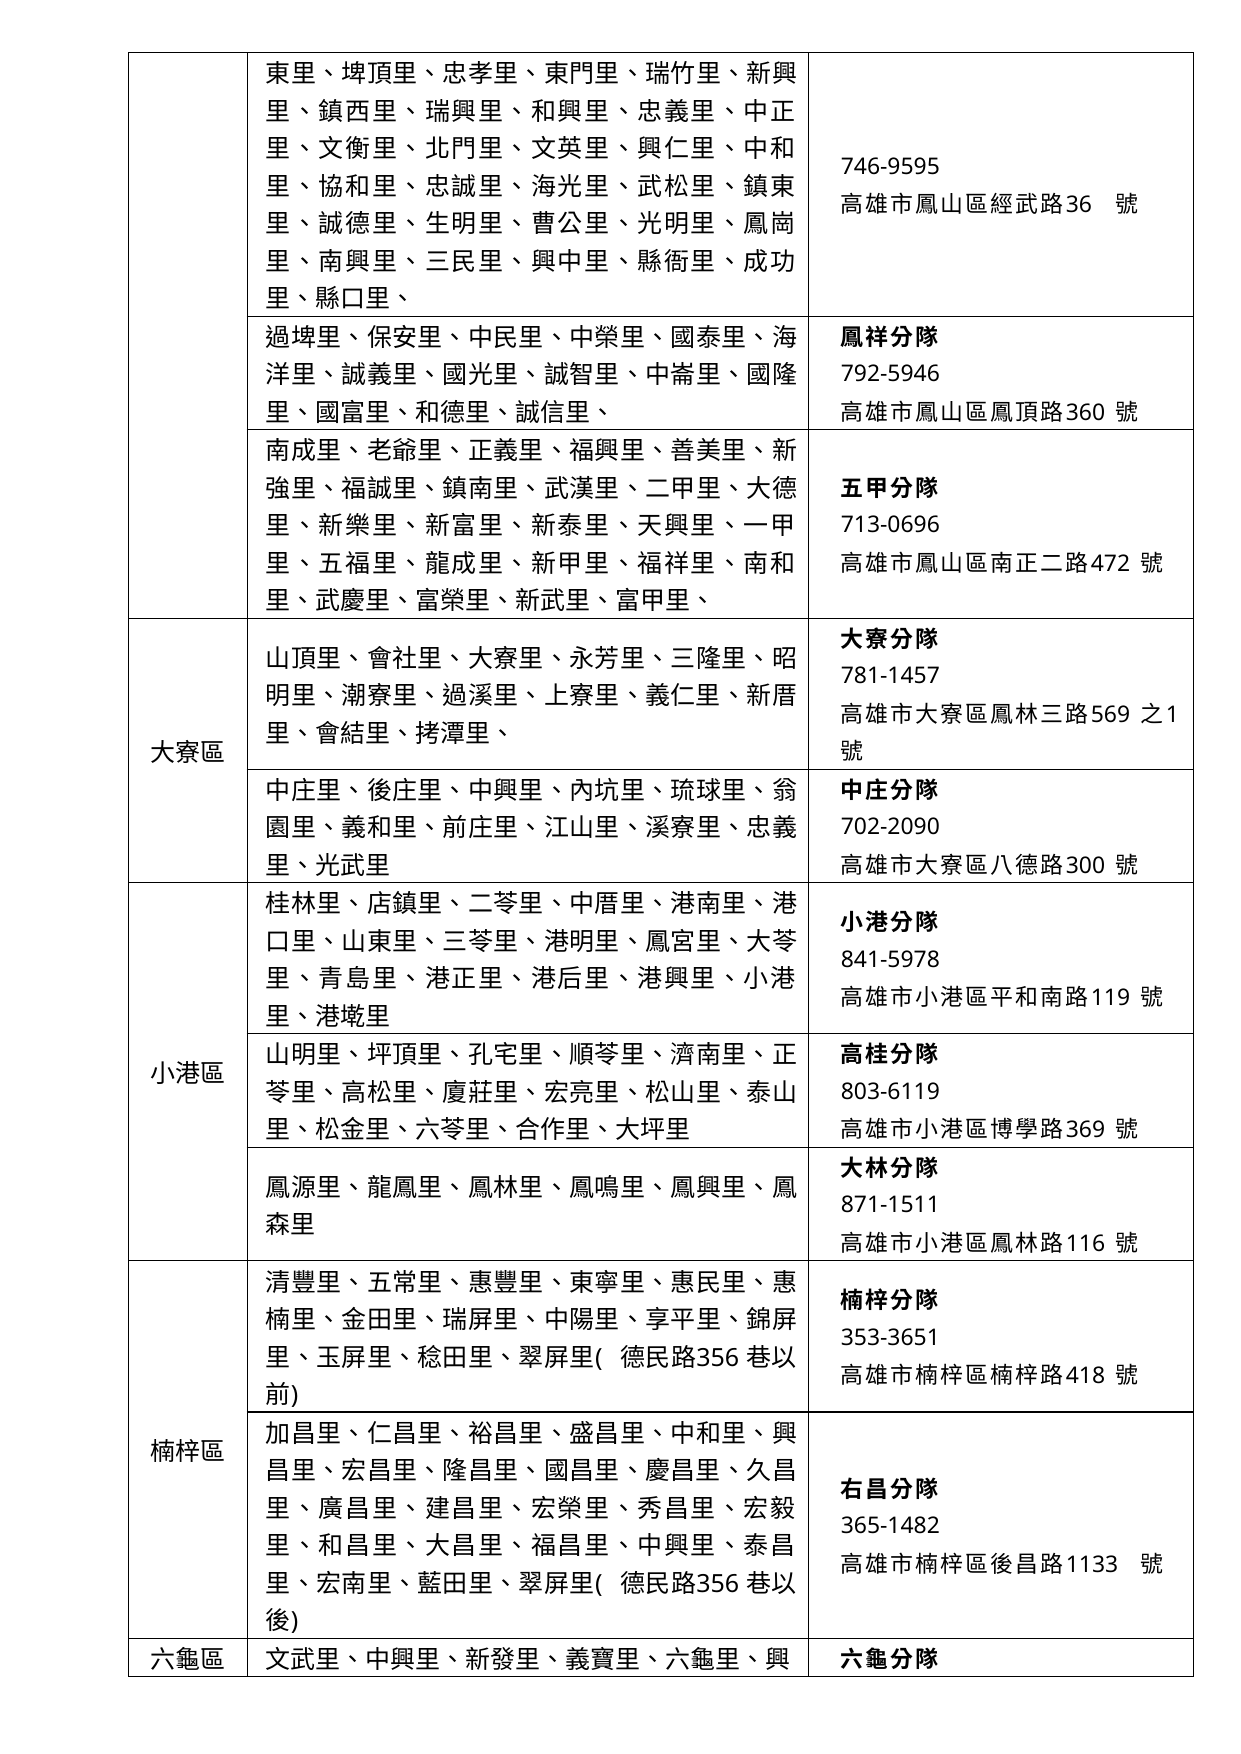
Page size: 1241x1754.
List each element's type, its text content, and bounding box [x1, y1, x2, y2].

table_cell 小港分隊 841-5978 高雄市小港區平和南路119號 [809, 883, 1193, 1033]
table_cell 鳳源里、龍鳳里、鳳林里、鳳鳴里、鳳興里、鳳森里 [248, 1148, 808, 1260]
table_cell 中庄里、後庄里、中興里、內坑里、琉球里、翁園里、義和里、前庄里、江山里、溪寮里、忠義里、光武里 [248, 770, 808, 882]
table_cell 五甲分隊 713-0696 高雄市鳳山區南正二路472號 [809, 430, 1193, 618]
table_cell 楠梓分隊 353-3651 高雄市楠梓區楠梓路418號 [809, 1261, 1193, 1411]
table_cell 高桂分隊 803-6119 高雄市小港區博學路369號 [809, 1034, 1193, 1147]
table_cell 中庄分隊 702-2090 高雄市大寮區八德路300號 [809, 770, 1193, 882]
table_cell 小港區 [129, 883, 247, 1260]
table_cell 六龜區 [129, 1639, 247, 1676]
table_cell 山頂里、會社里、大寮里、永芳里、三隆里、昭明里、潮寮里、過溪里、上寮里、義仁里、新厝里、會結里、拷潭里、 [248, 619, 808, 769]
table_cell 清豐里、五常里、惠豐里、東寧里、惠民里、惠楠里、金田里、瑞屏里、中陽里、享平里、錦屏里、玉屏里、稔田里、翠屏里(德民路356巷以前) [248, 1261, 808, 1411]
table_cell 桂林里、店鎮里、二苓里、中厝里、港南里、港口里、山東里、三苓里、港明里、鳳宮里、大苓里、青島里、港正里、港后里、港興里、小港里、港墘里 [248, 883, 808, 1033]
table_cell 東里、埤頂里、忠孝里、東門里、瑞竹里、新興里、鎮西里、瑞興里、和興里、忠義里、中正里、文衡里、北門里、文英里、興仁里、中和里、協和里、忠誠里、海光里、武松里、鎮東里、誠德里、生明里、曹公里、光明里、鳳崗里、南興里、三民里、興中里、縣衙里、成功里、縣口里、 [248, 53, 808, 316]
table_cell 鳳祥分隊 792-5946 高雄市鳳山區鳳頂路360號 [809, 317, 1193, 429]
table_cell 過埤里、保安里、中民里、中榮里、國泰里、海洋里、誠義里、國光里、誠智里、中崙里、國隆里、國富里、和德里、誠信里、 [248, 317, 808, 429]
table_cell 大寮區 [129, 619, 247, 882]
table_cell 746-9595 高雄市鳳山區經武路36號 [809, 53, 1193, 316]
table_cell 六龜分隊 [809, 1639, 1193, 1676]
table_cell 楠梓區 [129, 1261, 247, 1637]
table_cell 右昌分隊 365-1482 高雄市楠梓區後昌路1133號 [809, 1413, 1193, 1637]
table_cell 大寮分隊 781-1457 高雄市大寮區鳳林三路569之1號 [809, 619, 1193, 769]
table_cell 加昌里、仁昌里、裕昌里、盛昌里、中和里、興昌里、宏昌里、隆昌里、國昌里、慶昌里、久昌里、廣昌里、建昌里、宏榮里、秀昌里、宏毅里、和昌里、大昌里、福昌里、中興里、泰昌里、宏南里、藍田里、翠屏里(德民路356巷以後) [248, 1413, 808, 1637]
table_cell 南成里、老爺里、正義里、福興里、善美里、新強里、福誠里、鎮南里、武漢里、二甲里、大德里、新樂里、新富里、新泰里、天興里、一甲里、五福里、龍成里、新甲里、福祥里、南和里、武慶里、富榮里、新武里、富甲里、 [248, 430, 808, 618]
table_cell [129, 53, 247, 618]
table_cell 山明里、坪頂里、孔宅里、順苓里、濟南里、正苓里、高松里、廈莊里、宏亮里、松山里、泰山里、松金里、六苓里、合作里、大坪里 [248, 1034, 808, 1147]
table_cell 文武里、中興里、新發里、義寶里、六龜里、興 [248, 1639, 808, 1676]
table_cell 大林分隊 871-1511 高雄市小港區鳳林路116號 [809, 1148, 1193, 1260]
